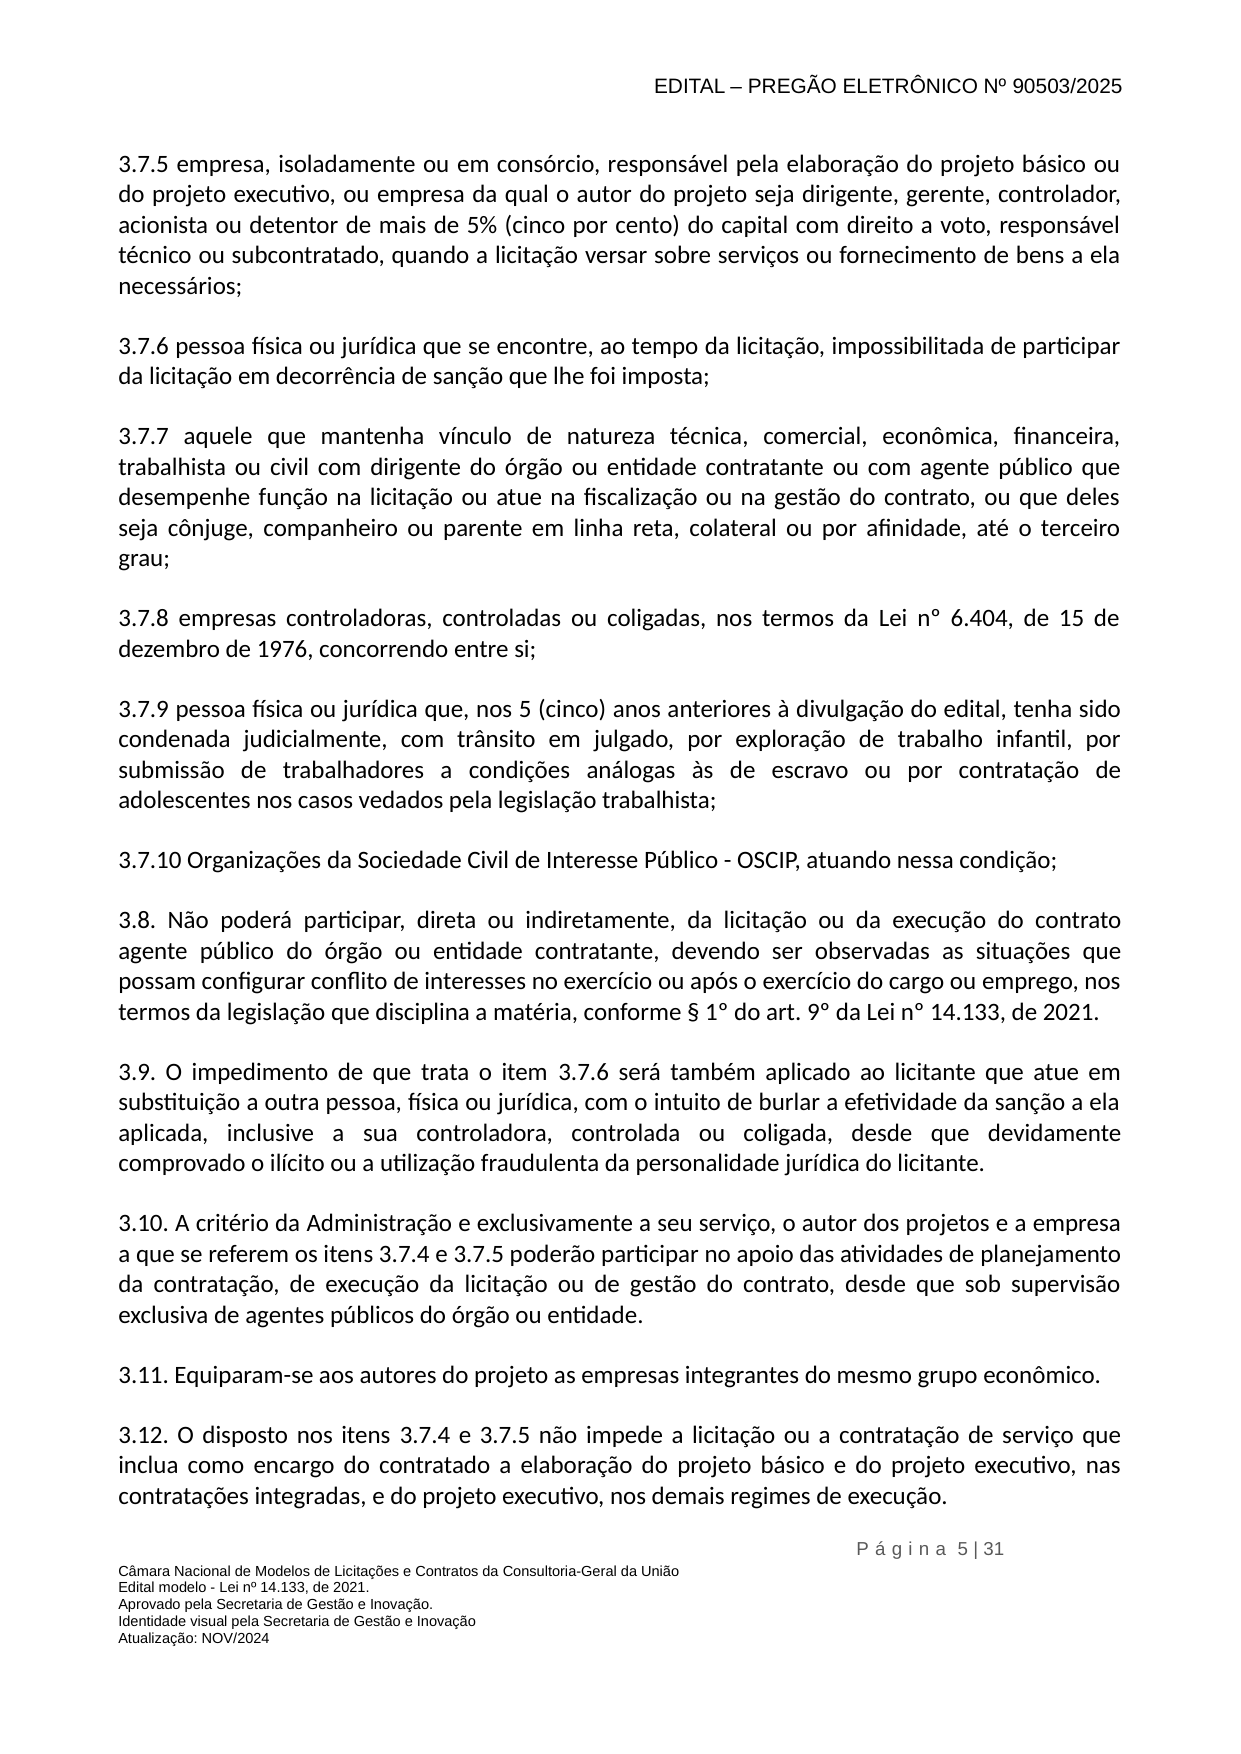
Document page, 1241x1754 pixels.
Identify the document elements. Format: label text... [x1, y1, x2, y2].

text 3.10. A critério da Administração e exclusivamente a seu serviço, o autor dos projetos e a empresa a que se referem os itens 3.7.4 e 3.7.5 poderão participar no apoio das atividades de planejamento da contratação, de execução da licitação ou de gestão do contrato, desde que sob supervisão exclusiva de agentes públicos do órgão ou entidade. [118, 1208, 1122, 1330]
text 3.11. Equiparam-se aos autores do projeto as empresas integrantes do mesmo grupo econômico. [118, 1359, 1122, 1390]
text 3.7.7 aquele que mantenha vínculo de natureza técnica, comercial, econômica, financeira, trabalhista ou civil com dirigente do órgão ou entidade contratante ou com agente público que desempenhe função na licitação ou atue na fiscalização ou na gestão do contrato, ou que deles seja cônjuge, companheiro ou parente em linha reta, colateral ou por afinidade, até o terceiro grau; [118, 420, 1122, 573]
text 3.7.8 empresas controladoras, controladas ou coligadas, nos termos da Lei nº 6.404, de 15 de dezembro de 1976, concorrendo entre si; [118, 602, 1122, 663]
text 3.9. O impedimento de que trata o item 3.7.6 será também aplicado ao licitante que atue em substituição a outra pessoa, física ou jurídica, com o intuito de burlar a efetividade da sanção a ela aplicada, inclusive a sua controladora, controlada ou coligada, desde que devidamente comprovado o ilícito ou a utilização fraudulenta da personalidade jurídica do licitante. [118, 1056, 1122, 1178]
text 3.7.6 pessoa física ou jurídica que se encontre, ao tempo da licitação, impossibilitada de participar da licitação em decorrência de sanção que lhe foi imposta; [118, 330, 1122, 391]
text 3.7.5 empresa, isoladamente ou em consórcio, responsável pela elaboração do projeto básico ou do projeto executivo, ou empresa da qual o autor do projeto seja dirigente, gerente, controlador, acionista ou detentor de mais de 5% (cinco por cento) do capital com direito a voto, responsável técnico ou subcontratado, quando a licitação versar sobre serviços ou fornecimento de bens a ela necessários; [118, 148, 1122, 300]
text 3.7.10 Organizações da Sociedade Civil de Interesse Público - OSCIP, atuando nessa condição; [118, 844, 1122, 875]
text 3.8. Não poderá participar, direta ou indiretamente, da licitação ou da execução do contrato agente público do órgão ou entidade contratante, devendo ser observadas as situações que possam configurar conflito de interesses no exercício ou após o exercício do cargo ou emprego, nos termos da legislação que disciplina a matéria, conforme § 1º do art. 9º da Lei nº 14.133, de 2021. [118, 904, 1122, 1027]
text 3.12. O disposto nos itens 3.7.4 e 3.7.5 não impede a licitação ou a contratação de serviço que inclua como encargo do contratado a elaboração do projeto básico e do projeto executivo, nas contratações integradas, e do projeto executivo, nos demais regimes de execução. [118, 1419, 1122, 1511]
text 3.7.9 pessoa física ou jurídica que, nos 5 (cinco) anos anteriores à divulgação do edital, tenha sido condenada judicialmente, com trânsito em julgado, por exploração de trabalho infantil, por submissão de trabalhadores a condições análogas às de escravo ou por contratação de adolescentes nos casos vedados pela legislação trabalhista; [118, 693, 1122, 815]
